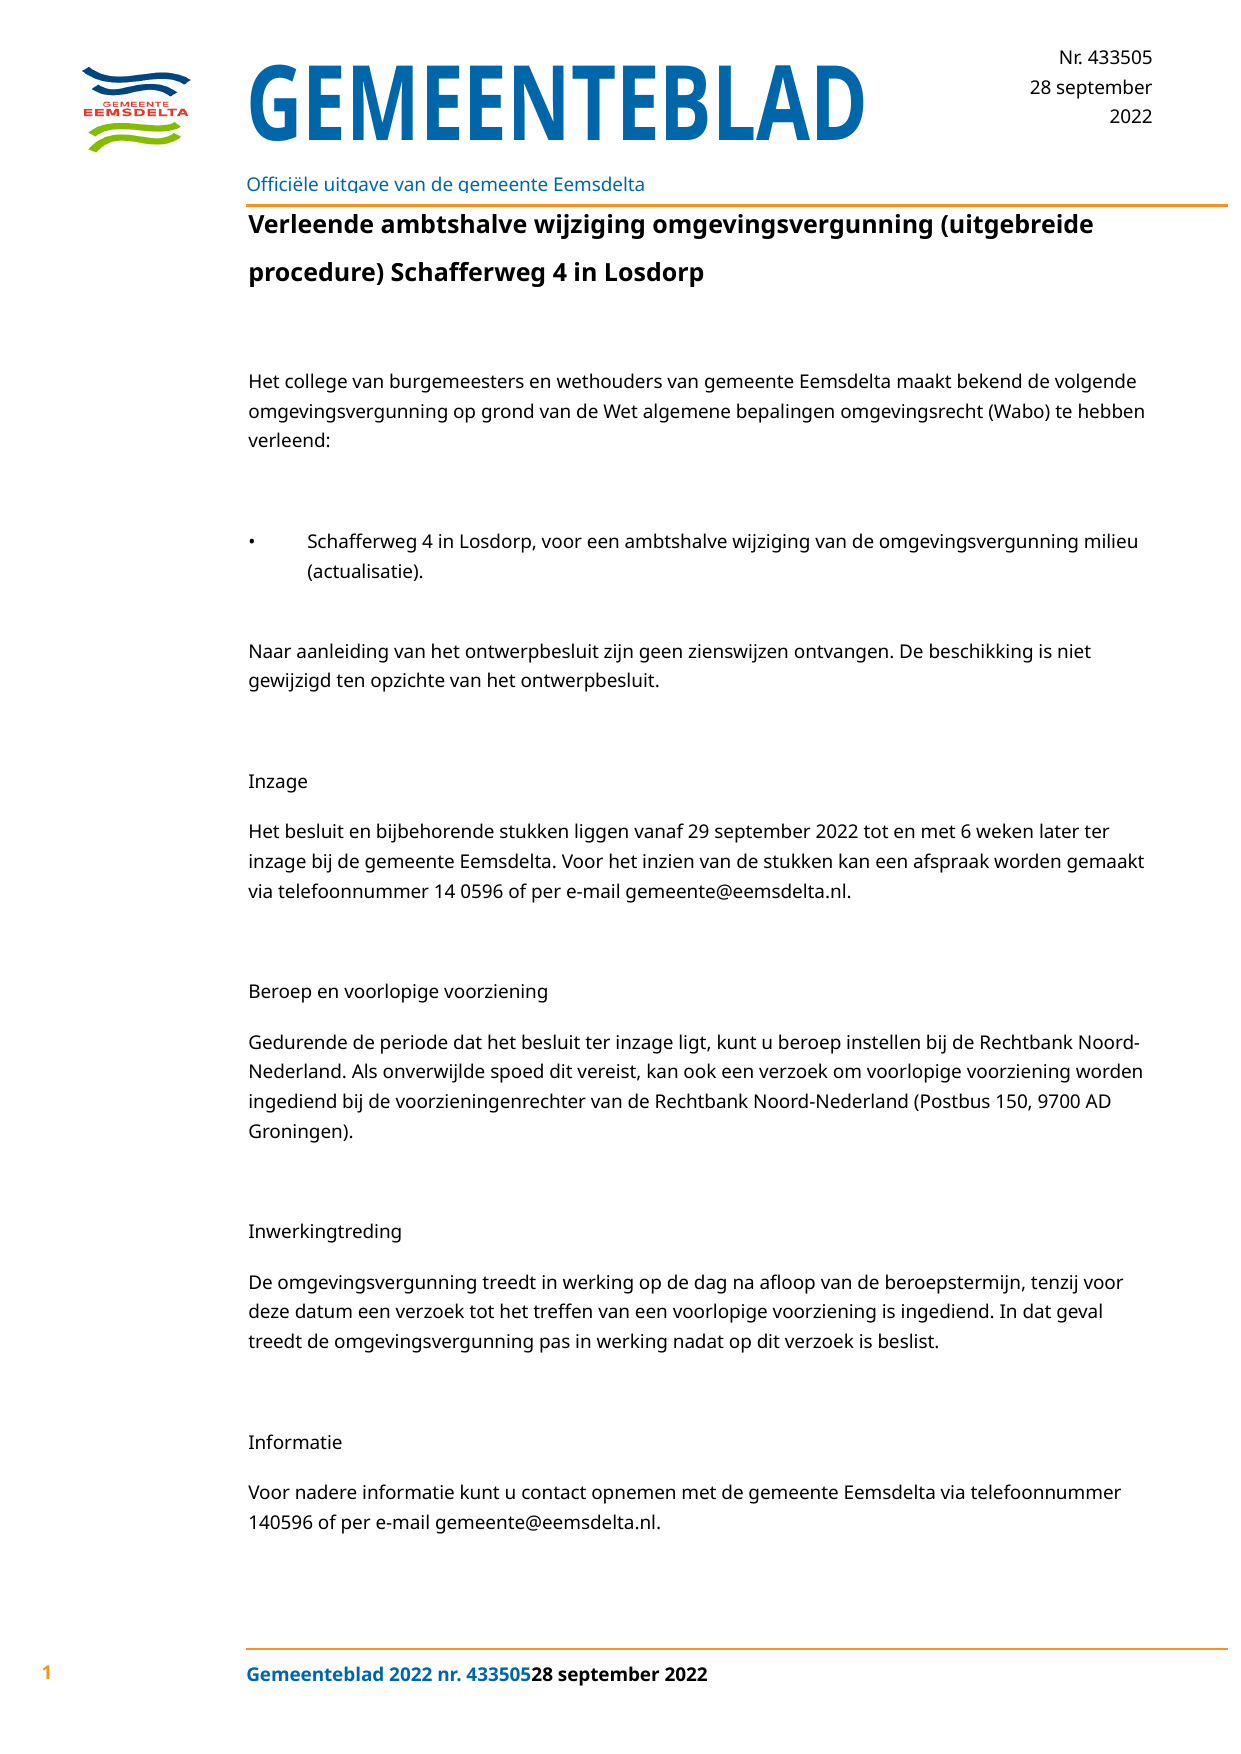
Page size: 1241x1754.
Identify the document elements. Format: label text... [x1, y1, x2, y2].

text Het college van burgemeesters en wethouders van gemeente Eemsdelta maakt bekend de volgende omgevingsvergunning op grond van de Wet algemene bepalingen omgevingsrecht (Wabo) te hebben verleend: [248, 368, 1152, 453]
text Het besluit en bijbehorende stukken liggen vanaf 29 september 2022 tot en met 6 weken later ter inzage bij de gemeente Eemsdelta. Voor het inzien van de stukken kan een afspraak worden gemaakt via telefoonnummer 14 0596 of per e-mail gemeente@eemsdelta.nl. [248, 819, 1152, 904]
text Verleende ambtshalve wijziging omgevingsvergunning (uitgebreide procedure) Schafferweg 4 in Losdorp [248, 207, 1152, 288]
text Inwerkingtreding [248, 1219, 1152, 1244]
list Schafferweg 4 in Losdorp, voor een ambtshalve wijziging van de omgevingsvergunning milieu (actualisatie). [248, 528, 1152, 584]
text Voor nadere informatie kunt u contact opnemen met de gemeente Eemsdelta via telefoonnummer 140596 of per e-mail gemeente@eemsdelta.nl. [248, 1479, 1152, 1535]
text Beroep en voorlopige voorziening [248, 979, 1152, 1004]
text De omgevingsvergunning treedt in werking op de dag na afloop van de beroepstermijn, tenzij voor deze datum een verzoek tot het treffen van een voorlopige voorziening is ingediend. In dat geval treedt de omgevingsvergunning pas in werking nadat op dit verzoek is beslist. [248, 1269, 1152, 1354]
text Naar aanleiding van het ontwerpbesluit zijn geen zienswijzen ontvangen. De beschikking is niet gewijzigd ten opzichte van het ontwerpbesluit. [248, 638, 1152, 693]
text Inzage [248, 768, 1152, 794]
text Gedurende de periode dat het besluit ter inzage ligt, kunt u beroep instellen bij de Rechtbank Noord-Nederland. Als onverwijlde spoed dit vereist, kan ook een verzoek om voorlopige voorziening worden ingediend bij de voorzieningenrechter van de Rechtbank Noord-Nederland (Postbus 150, 9700 AD Groningen). [248, 1029, 1152, 1144]
picture [41, 47, 231, 172]
text Informatie [248, 1429, 1152, 1455]
